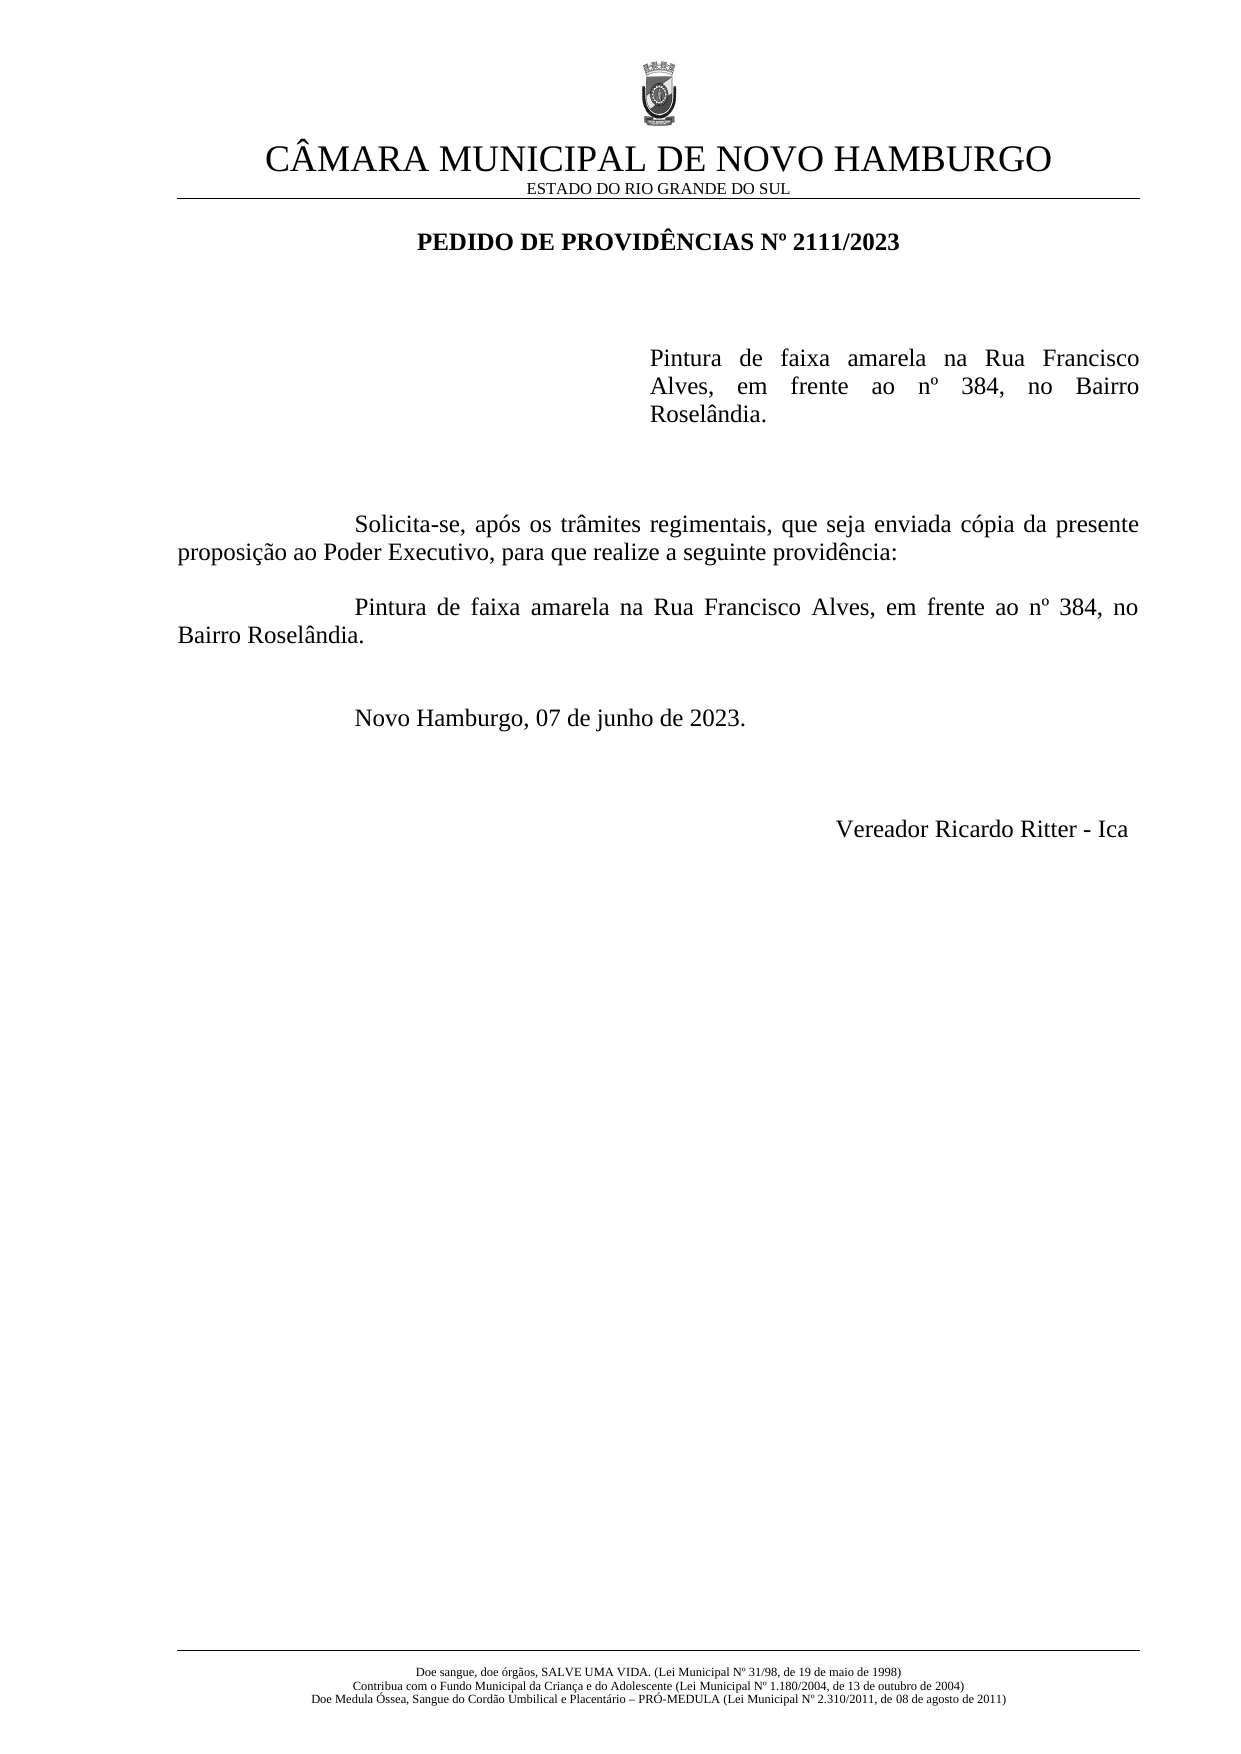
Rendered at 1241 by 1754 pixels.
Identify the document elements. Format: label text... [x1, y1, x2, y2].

text Novo Hamburgo, 07 de junho de 2023. [177, 704, 1140, 732]
text Vereador Ricardo Ritter - Ica [768, 815, 1140, 842]
text Solicita-se, após os trâmites regimentais, que seja enviada cópia da presente proposição ao Poder Executivo, para que realize a seguinte providência: [177, 510, 1140, 566]
text PEDIDO DE PROVIDÊNCIAS Nº 2111/2023 [177, 228, 1140, 256]
text Pintura de faixa amarela na Rua Francisco Alves, em frente ao nº 384, no Bairro Roselândia. [649, 344, 1140, 428]
text Pintura de faixa amarela na Rua Francisco Alves, em frente ao nº 384, no Bairro Roselândia. [177, 593, 1140, 649]
